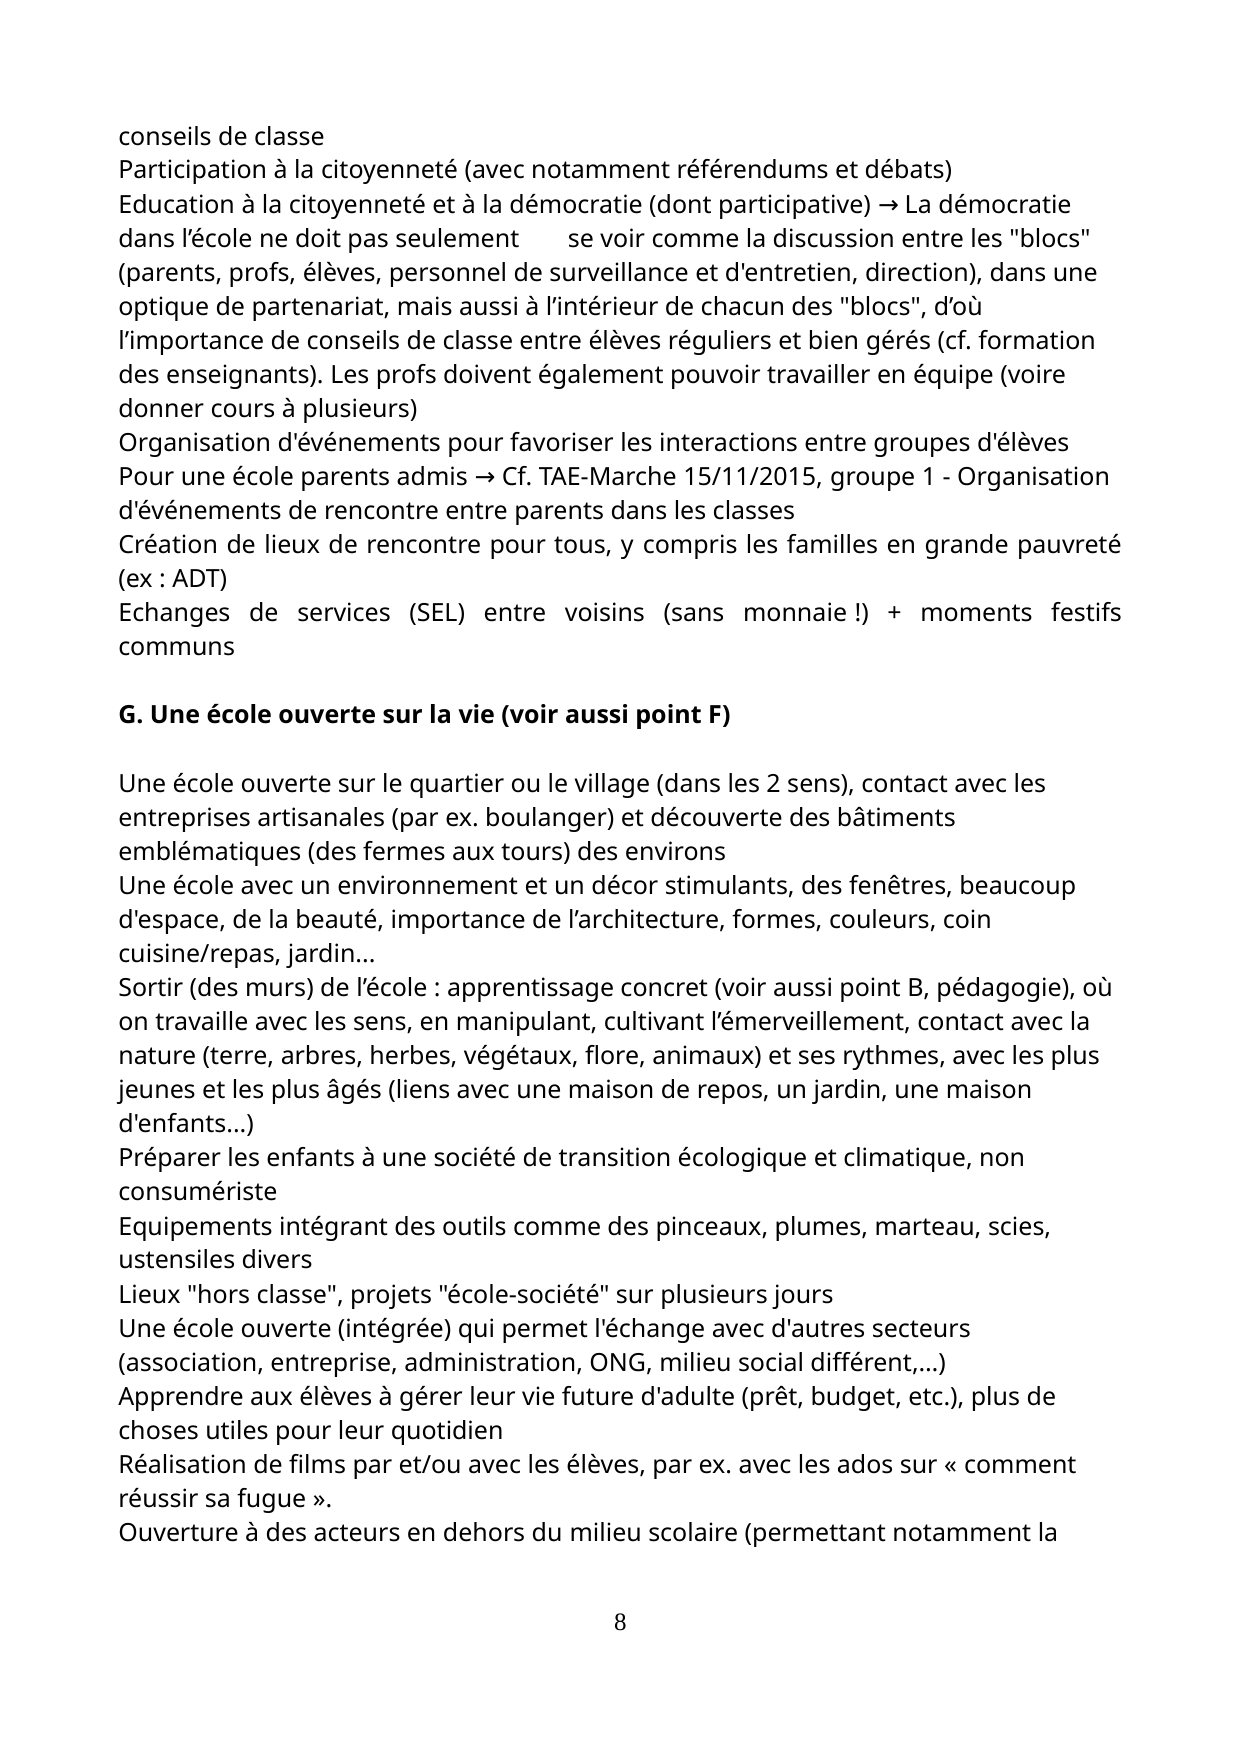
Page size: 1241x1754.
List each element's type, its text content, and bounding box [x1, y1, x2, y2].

text Organisation d'événements pour favoriser les interactions entre groupes d'élèves [118, 425, 1122, 459]
text conseils de classe [118, 118, 1122, 152]
text Une école ouverte sur le quartier ou le village (dans les 2 sens), contact avec les entreprises artisanales (par ex. boulanger) et découverte des bâtiments emblématiques (des fermes aux tours) des environs [118, 765, 1122, 867]
text Une école ouverte (intégrée) qui permet l'échange avec d'autres secteurs (association, entreprise, administration, ONG, milieu social différent,…) [118, 1310, 1122, 1378]
text G. Une école ouverte sur la vie (voir aussi point F) [118, 697, 1122, 731]
text Création de lieux de rencontre pour tous, y compris les familles en grande pauvreté (ex : ADT) [118, 527, 1122, 595]
text Apprendre aux élèves à gérer leur vie future d'adulte (prêt, budget, etc.), plus de choses utiles pour leur quotidien [118, 1378, 1122, 1447]
text Ouverture à des acteurs en dehors du milieu scolaire (permettant notamment la [118, 1515, 1122, 1549]
text Sortir (des murs) de l’école : apprentissage concret (voir aussi point B, pédagogie), où on travaille avec les sens, en manipulant, cultivant l’émerveillement, contact avec la nature (terre, arbres, herbes, végétaux, flore, animaux) et ses rythmes, avec les plus jeunes et les plus âgés (liens avec une maison de repos, un jardin, une maison d'enfants...) [118, 970, 1122, 1140]
text Participation à la citoyenneté (avec notamment référendums et débats) [118, 152, 1122, 186]
text Pour une école parents admis → Cf. TAE-Marche 15/11/2015, groupe 1 - Organisation d'événements de rencontre entre parents dans les classes [118, 459, 1122, 527]
list Echanges de services (SEL) entre voisins (sans monnaie !) + moments festifs communs [118, 595, 1122, 663]
text Education à la citoyenneté et à la démocratie (dont participative) → La démocratie dans l’école ne doit pas seulement se voir comme la discussion entre les "blocs" (parents, profs, élèves, personnel de surveillance et d'entretien, direction), dans une optique de partenariat, mais aussi à l’intérieur de chacun des "blocs", d’où l’importance de conseils de classe entre élèves réguliers et bien gérés (cf. formation des enseignants). Les profs doivent également pouvoir travailler en équipe (voire donner cours à plusieurs) [118, 186, 1122, 425]
text Lieux "hors classe", projets "école-société" sur plusieurs jours [118, 1276, 1122, 1310]
list Equipements intégrant des outils comme des pinceaux, plumes, marteau, scies, ustensiles divers [118, 1208, 1122, 1276]
list Une école avec un environnement et un décor stimulants, des fenêtres, beaucoup d'espace, de la beauté, importance de l’architecture, formes, couleurs, coin cuisine/repas, jardin... [118, 867, 1122, 970]
text Réalisation de films par et/ou avec les élèves, par ex. avec les ados sur « comment réussir sa fugue ». [118, 1447, 1122, 1515]
text Préparer les enfants à une société de transition écologique et climatique, non consumériste [118, 1140, 1122, 1208]
